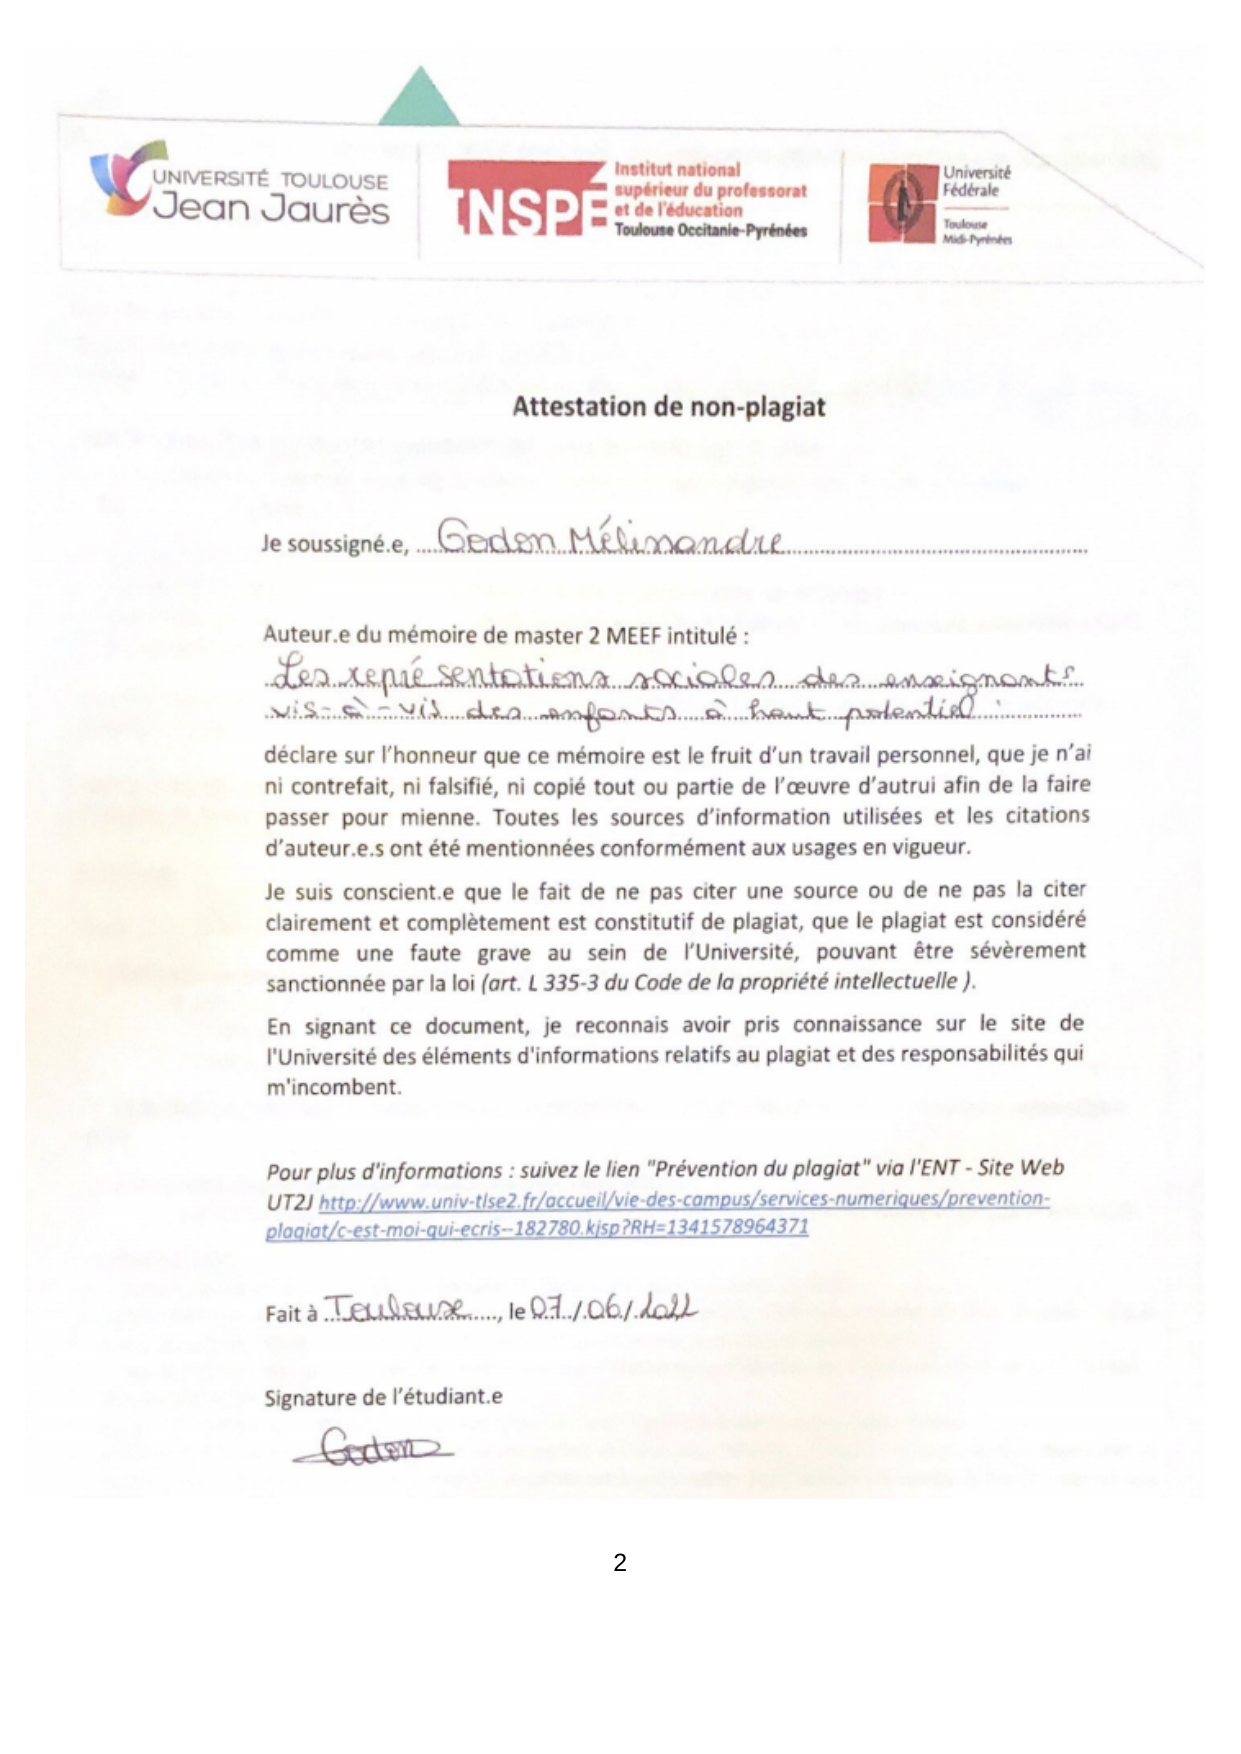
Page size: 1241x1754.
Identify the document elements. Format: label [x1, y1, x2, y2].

picture [25, 26, 1241, 1499]
